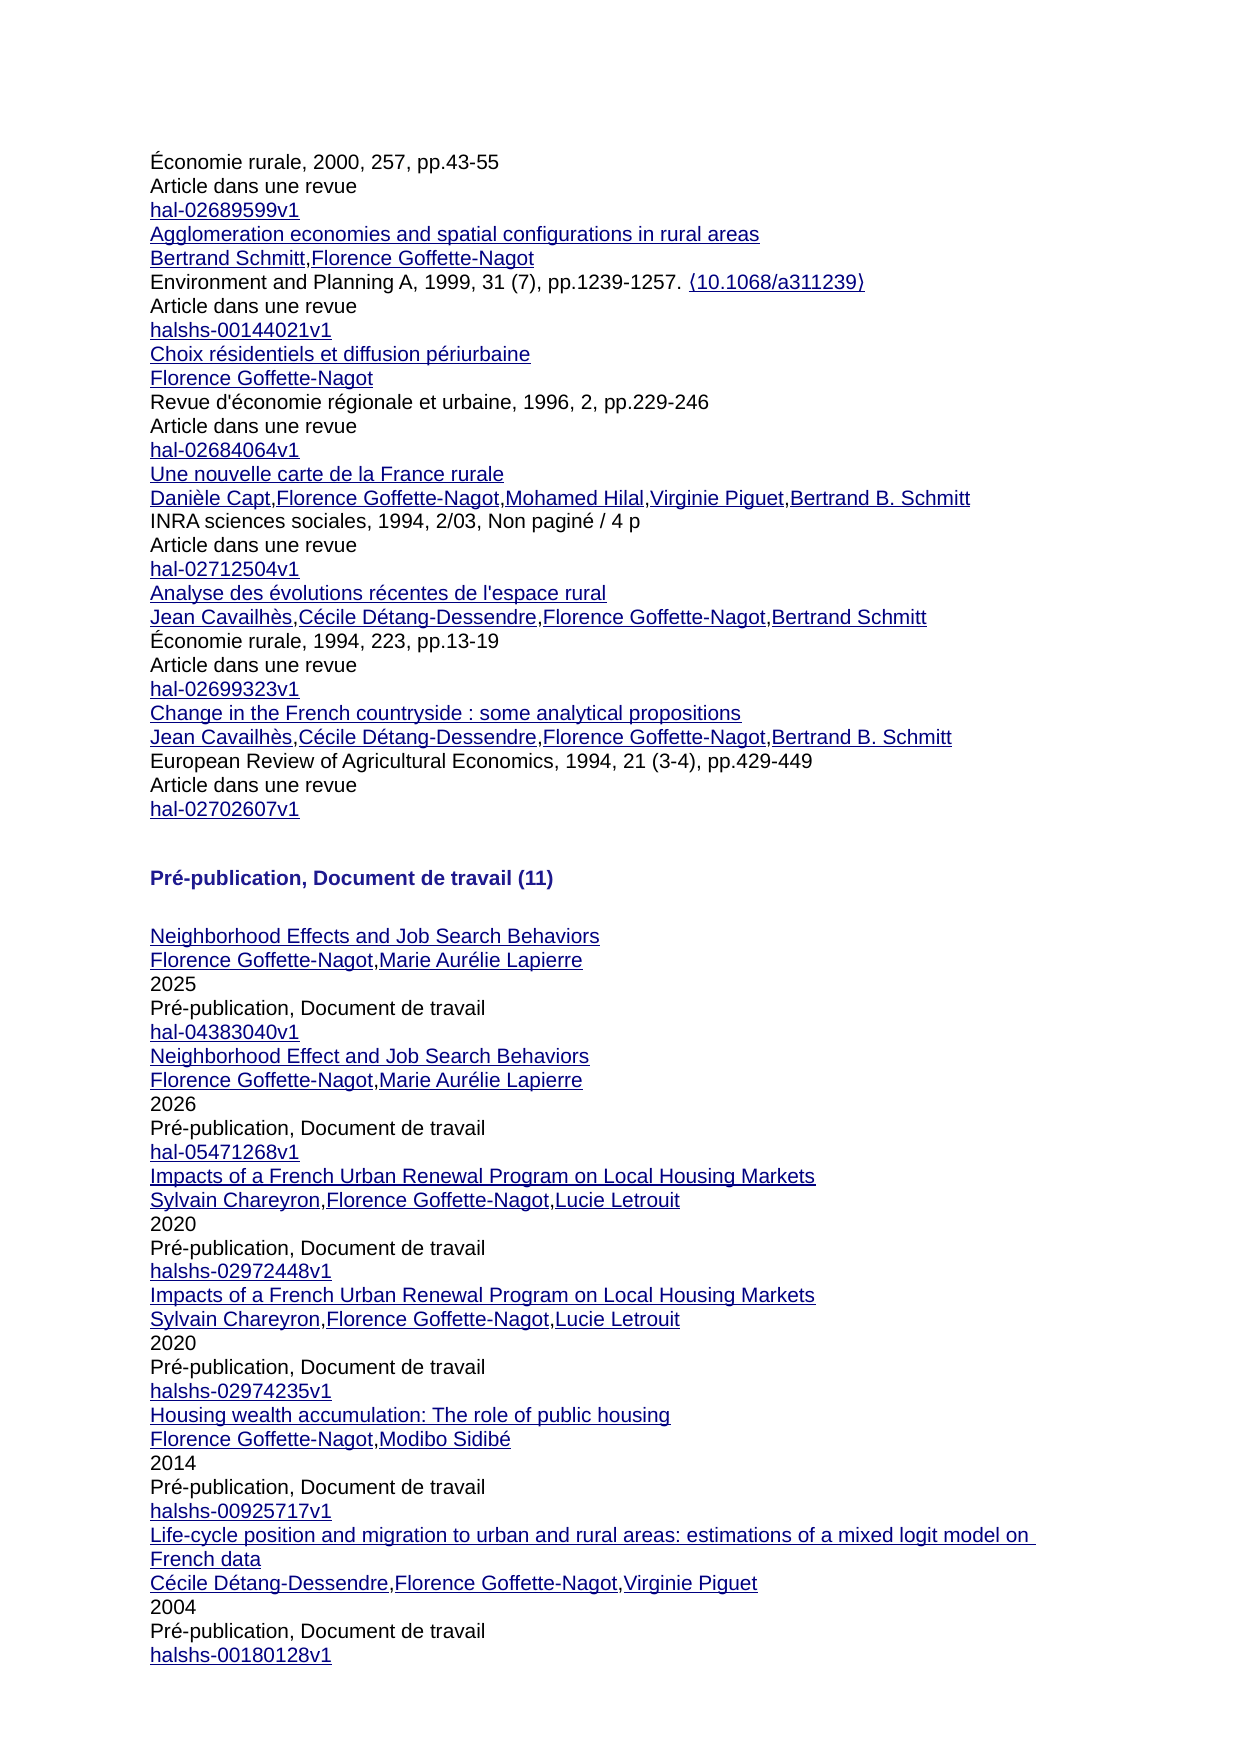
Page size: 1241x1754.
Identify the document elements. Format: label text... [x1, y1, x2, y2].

table_cell Agglomeration economies and spatial configurations in rural areas Bertrand Schmitt,Florence Goffette-Nagot Environment and Planning A, 1999, 31 (7), pp.1239-1257. ⟨10.1068/a311239⟩ Article dans une revue halshs-00144021v1 [150, 222, 1090, 342]
table_cell Change in the French countryside : some analytical propositions Jean Cavailhès,Cécile Détang-Dessendre,Florence Goffette-Nagot,Bertrand B. Schmitt European Review of Agricultural Economics, 1994, 21 (3-4), pp.429-449 Article dans une revue hal-02702607v1 [150, 701, 1090, 821]
table_cell Impacts of a French Urban Renewal Program on Local Housing Markets Sylvain Chareyron,Florence Goffette-Nagot,Lucie Letrouit 2020 Pré-publication, Document de travail halshs-02974235v1 [150, 1283, 1090, 1403]
table_cell Économie rurale, 2000, 257, pp.43-55 Article dans une revue hal-02689599v1 [150, 150, 1090, 222]
table_cell Analyse des évolutions récentes de l'espace rural Jean Cavailhès,Cécile Détang-Dessendre,Florence Goffette-Nagot,Bertrand Schmitt Économie rurale, 1994, 223, pp.13-19 Article dans une revue hal-02699323v1 [150, 581, 1090, 701]
table_cell Une nouvelle carte de la France rurale Danièle Capt,Florence Goffette-Nagot,Mohamed Hilal,Virginie Piguet,Bertrand B. Schmitt INRA sciences sociales, 1994, 2/03, Non paginé / 4 p Article dans une revue hal-02712504v1 [150, 461, 1090, 581]
subtitle Pré-publication, Document de travail (11) [150, 866, 1090, 889]
table_cell Choix résidentiels et diffusion périurbaine Florence Goffette-Nagot Revue d'économie régionale et urbaine, 1996, 2, pp.229-246 Article dans une revue hal-02684064v1 [150, 342, 1090, 461]
table_header Neighborhood Effects and Job Search Behaviors Florence Goffette-Nagot,Marie Aurélie Lapierre 2025 Pré-publication, Document de travail hal-04383040v1 [150, 924, 1090, 1044]
table_cell Life-cycle position and migration to urban and rural areas: estimations of a mixed logit model on French data Cécile Détang-Dessendre,Florence Goffette-Nagot,Virginie Piguet 2004 Pré-publication, Document de travail halshs-00180128v1 [150, 1523, 1090, 1667]
table_cell Impacts of a French Urban Renewal Program on Local Housing Markets Sylvain Chareyron,Florence Goffette-Nagot,Lucie Letrouit 2020 Pré-publication, Document de travail halshs-02972448v1 [150, 1164, 1090, 1283]
table_cell Housing wealth accumulation: The role of public housing Florence Goffette-Nagot,Modibo Sidibé 2014 Pré-publication, Document de travail halshs-00925717v1 [150, 1403, 1090, 1523]
table_cell Neighborhood Effect and Job Search Behaviors Florence Goffette-Nagot,Marie Aurélie Lapierre 2026 Pré-publication, Document de travail hal-05471268v1 [150, 1044, 1090, 1163]
